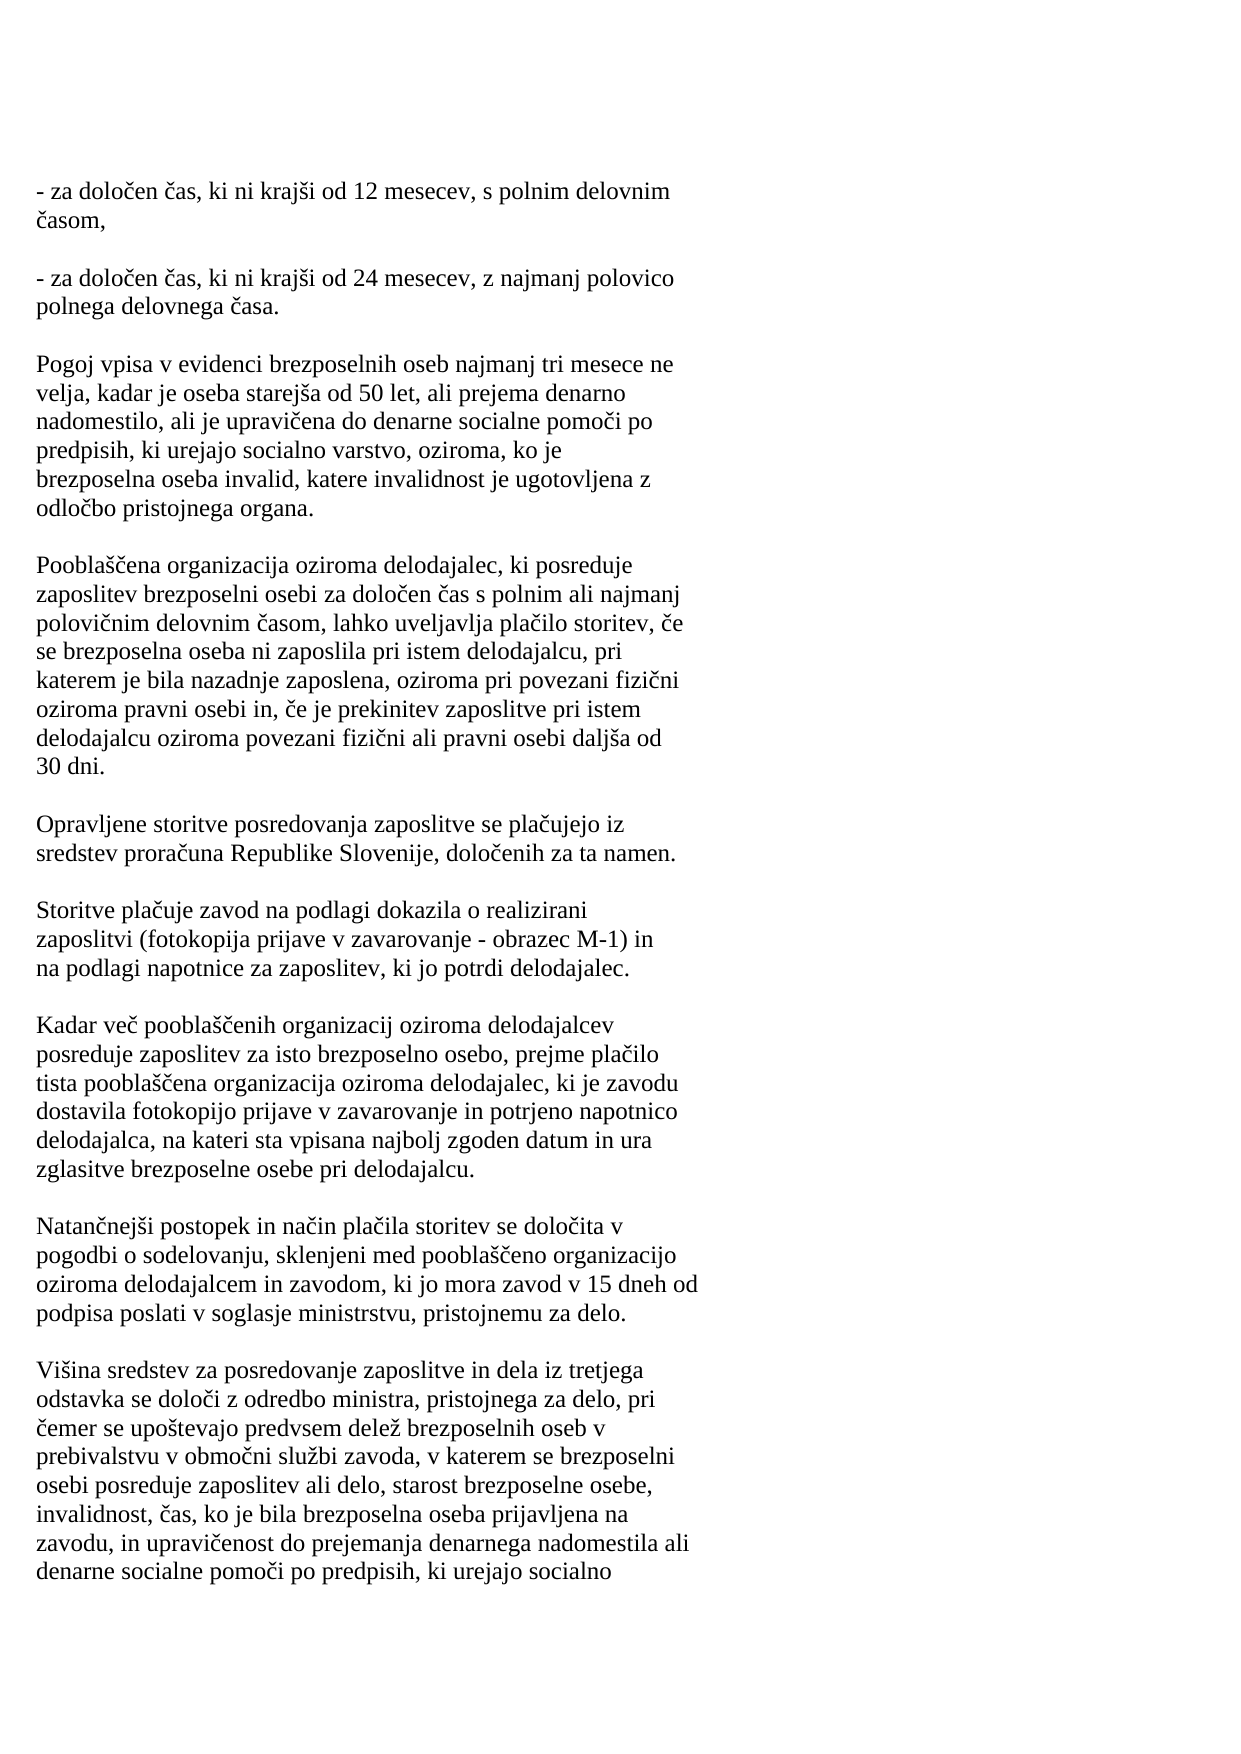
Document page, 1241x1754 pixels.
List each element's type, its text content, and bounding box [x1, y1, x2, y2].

table_header - za določen čas, ki ni krajši od 12 mesecev, s polnim delovnim časom, - za določen čas, ki ni krajši od 24 mesecev, z najmanj polovico polnega delovnega časa. Pogoj vpisa v evidenci brezposelnih oseb najmanj tri mesece ne velja, kadar je oseba starejša od 50 let, ali prejema denarno nadomestilo, ali je upravičena do denarne socialne pomoči po predpisih, ki urejajo socialno varstvo, oziroma, ko je brezposelna oseba invalid, katere invalidnost je ugotovljena z odločbo pristojnega organa. Pooblaščena organizacija oziroma delodajalec, ki posreduje zaposlitev brezposelni osebi za določen čas s polnim ali najmanj polovičnim delovnim časom, lahko uveljavlja plačilo storitev, če se brezposelna oseba ni zaposlila pri istem delodajalcu, pri katerem je bila nazadnje zaposlena, oziroma pri povezani fizični oziroma pravni osebi in, če je prekinitev zaposlitve pri istem delodajalcu oziroma povezani fizični ali pravni osebi daljša od 30 dni. Opravljene storitve posredovanja zaposlitve se plačujejo iz sredstev proračuna Republike Slovenije, določenih za ta namen. Storitve plačuje zavod na podlagi dokazila o realizirani zaposlitvi (fotokopija prijave v zavarovanje - obrazec M-1) in na podlagi napotnice za zaposlitev, ki jo potrdi delodajalec. Kadar več pooblaščenih organizacij oziroma delodajalcev posreduje zaposlitev za isto brezposelno osebo, prejme plačilo tista pooblaščena organizacija oziroma delodajalec, ki je zavodu dostavila fotokopijo prijave v zavarovanje in potrjeno napotnico delodajalca, na kateri sta vpisana najbolj zgoden datum in ura zglasitve brezposelne osebe pri delodajalcu. Natančnejši postopek in način plačila storitev se določita v pogodbi o sodelovanju, sklenjeni med pooblaščeno organizacijo oziroma delodajalcem in zavodom, ki jo mora zavod v 15 dneh od podpisa poslati v soglasje ministrstvu, pristojnemu za delo. Višina sredstev za posredovanje zaposlitve in dela iz tretjega odstavka se določi z odredbo ministra, pristojnega za delo, pri čemer se upoštevajo predvsem delež brezposelnih oseb v prebivalstvu v območni službi zavoda, v katerem se brezposelni osebi posreduje zaposlitev ali delo, starost brezposelne osebe, invalidnost, čas, ko je bila brezposelna oseba prijavljena na zavodu, in upravičenost do prejemanja denarnega nadomestila ali denarne socialne pomoči po predpisih, ki urejajo socialno [26, 148, 1214, 1585]
